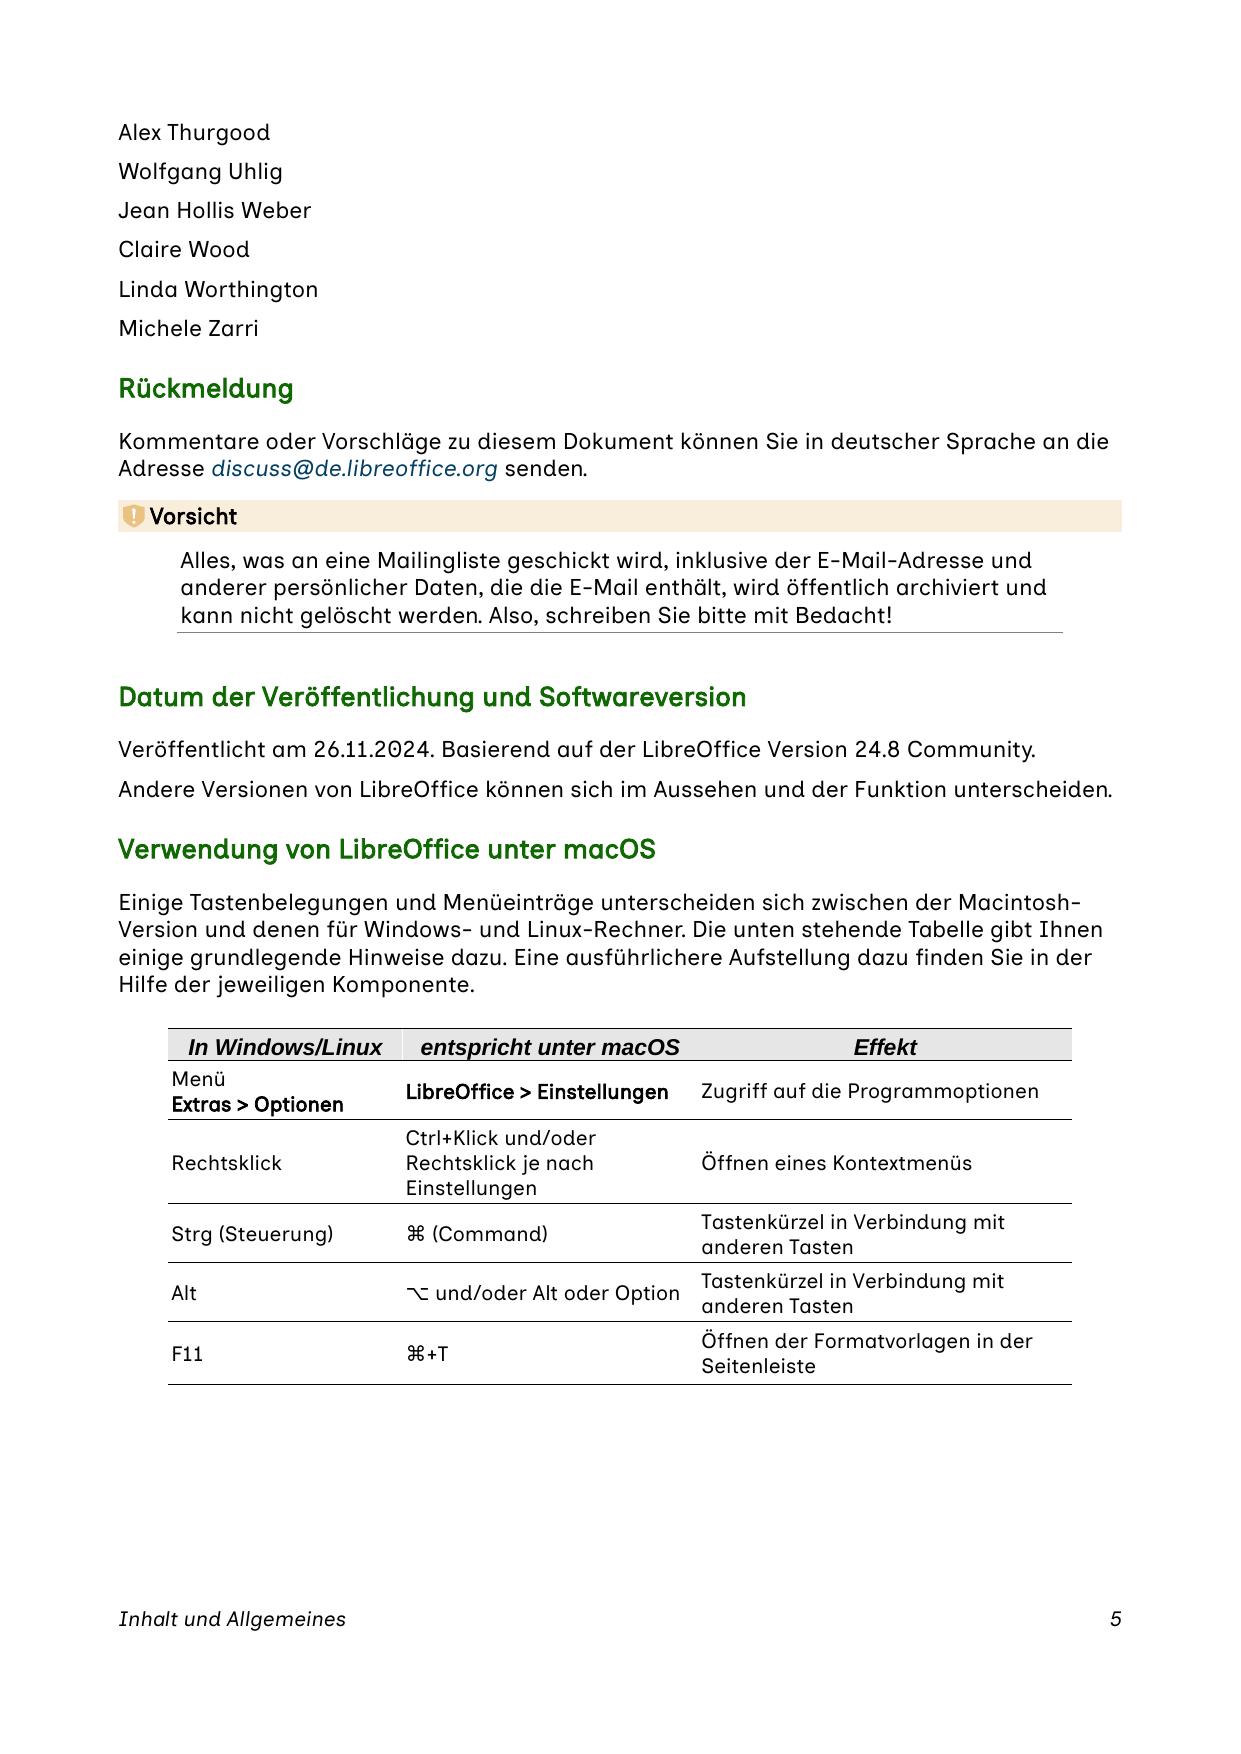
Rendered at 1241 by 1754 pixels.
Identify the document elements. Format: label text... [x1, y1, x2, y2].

text Michele Zarri [118, 314, 1122, 342]
table_cell F11 [168, 1322, 402, 1384]
table_cell LibreOffice > Einstellungen [403, 1061, 698, 1119]
subtitle Rückmeldung [118, 371, 1122, 404]
list Vorsicht [118, 500, 1122, 532]
table_cell ⌘ (Command) [403, 1204, 698, 1262]
table_cell ⌥ und/oder Alt oder Option [403, 1263, 698, 1321]
subtitle Verwendung von LibreOffice unter macOS [118, 832, 1122, 865]
text Wolfgang Uhlig [118, 157, 1122, 185]
table_cell Strg (Steuerung) [168, 1204, 402, 1262]
text Alex Thurgood [118, 118, 1122, 146]
table_cell Zugriff auf die Programmoptionen [698, 1061, 1072, 1119]
table_cell Ctrl+Klick und/oder Rechtsklick je nach Einstellungen [403, 1120, 698, 1203]
text Veröffentlicht am 26.11.2024. Basierend auf der LibreOffice Version 24.8 Community. [118, 736, 1122, 764]
text Kommentare oder Vorschläge zu diesem Dokument können Sie in deutscher Sprache an die Adresse discuss@de.libreoffice.org senden. [118, 427, 1122, 482]
text Alles, was an eine Mailingliste geschickt wird, inklusive der E-Mail-Adresse und anderer persönlicher Daten, die die E-Mail enthält, wird öffentlich archiviert und kann nicht gelöscht werden. Also, schreiben Sie bitte mit Bedacht! [177, 543, 1063, 632]
table_cell Öffnen eines Kontextmenüs [698, 1120, 1072, 1203]
subtitle Datum der Veröffentlichung und Softwareversion [118, 680, 1122, 713]
text Claire Wood [118, 236, 1122, 263]
table_cell Menü Extras > Optionen [168, 1061, 402, 1119]
table_cell ⌘+T [403, 1322, 698, 1384]
text Einige Tastenbelegungen und Menüeinträge unterscheiden sich zwischen der Macintosh-Version und denen für Windows- und Linux-Rechner. Die unten stehende Tabelle gibt Ihnen einige grundlegende Hinweise dazu. Eine ausführlichere Aufstellung dazu finden Sie in der Hilfe der jeweiligen Komponente. [118, 888, 1122, 998]
table_header entspricht unter macOS [403, 1029, 698, 1060]
text Linda Worthington [118, 275, 1122, 303]
table_cell Rechtsklick [168, 1120, 402, 1203]
text Andere Versionen von LibreOffice können sich im Aussehen und der Funktion unterscheiden. [118, 775, 1122, 803]
table_cell Tastenkürzel in Verbindung mit anderen Tasten [698, 1263, 1072, 1321]
table_header Effekt [698, 1029, 1072, 1060]
table_cell Tastenkürzel in Verbindung mit anderen Tasten [698, 1204, 1072, 1262]
table_cell Öffnen der Formatvorlagen in der Seitenleiste [698, 1322, 1072, 1384]
table_header In Windows/Linux [168, 1029, 402, 1060]
table_cell Alt [168, 1263, 402, 1321]
text Jean Hollis Weber [118, 197, 1122, 224]
